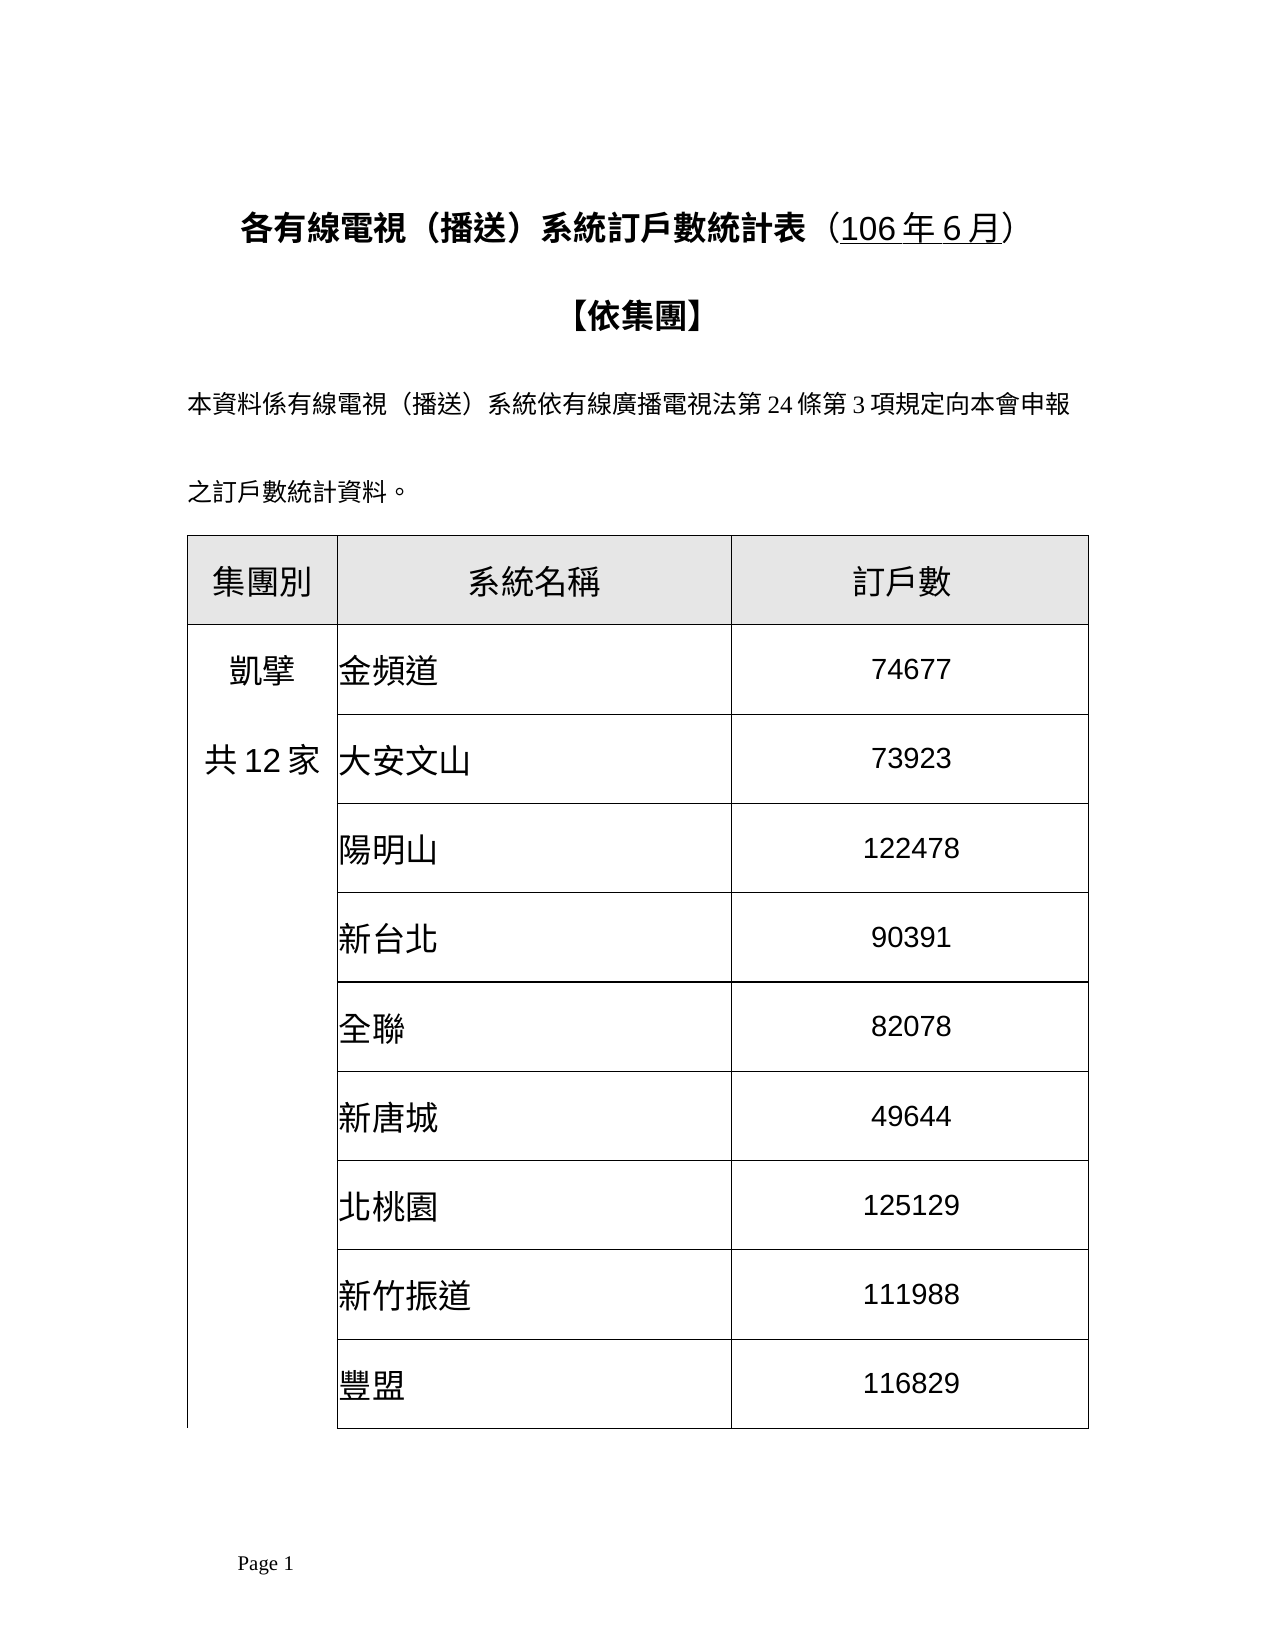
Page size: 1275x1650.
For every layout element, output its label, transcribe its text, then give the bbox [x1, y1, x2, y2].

table_cell 116829 [732, 1340, 1088, 1428]
table_header 系統名稱 [338, 536, 731, 624]
table_cell 陽明山 [338, 804, 731, 892]
text 本資料係有線電視（播送）系統依有線廣播電視法第24條第3項規定向本會申報之訂戶數統計資料。 [187, 358, 1087, 535]
table_cell 90391 [732, 893, 1088, 981]
table_cell 金頻道 [338, 625, 731, 713]
table_cell 122478 [732, 804, 1088, 892]
text 【依集團】 [187, 270, 1087, 358]
table_cell 新竹振道 [338, 1250, 731, 1338]
text 各有線電視（播送）系統訂戶數統計表（106年6月） [187, 182, 1087, 270]
table_cell 111988 [732, 1250, 1088, 1338]
table_cell 大安文山 [338, 715, 731, 803]
table_cell 豐盟 [338, 1340, 731, 1428]
table_cell 82078 [732, 983, 1088, 1071]
table_cell 125129 [732, 1161, 1088, 1249]
table_cell 新台北 [338, 893, 731, 981]
table_cell 74677 [732, 625, 1088, 713]
table_cell 全聯 [338, 983, 731, 1071]
table_header 訂戶數 [732, 536, 1088, 624]
table_cell 73923 [732, 715, 1088, 803]
table_cell 新唐城 [338, 1072, 731, 1160]
table_header 集團別 [188, 536, 337, 624]
table_cell 北桃園 [338, 1161, 731, 1249]
table_cell 凱擘 共12家 [188, 625, 337, 1428]
table_cell 49644 [732, 1072, 1088, 1160]
